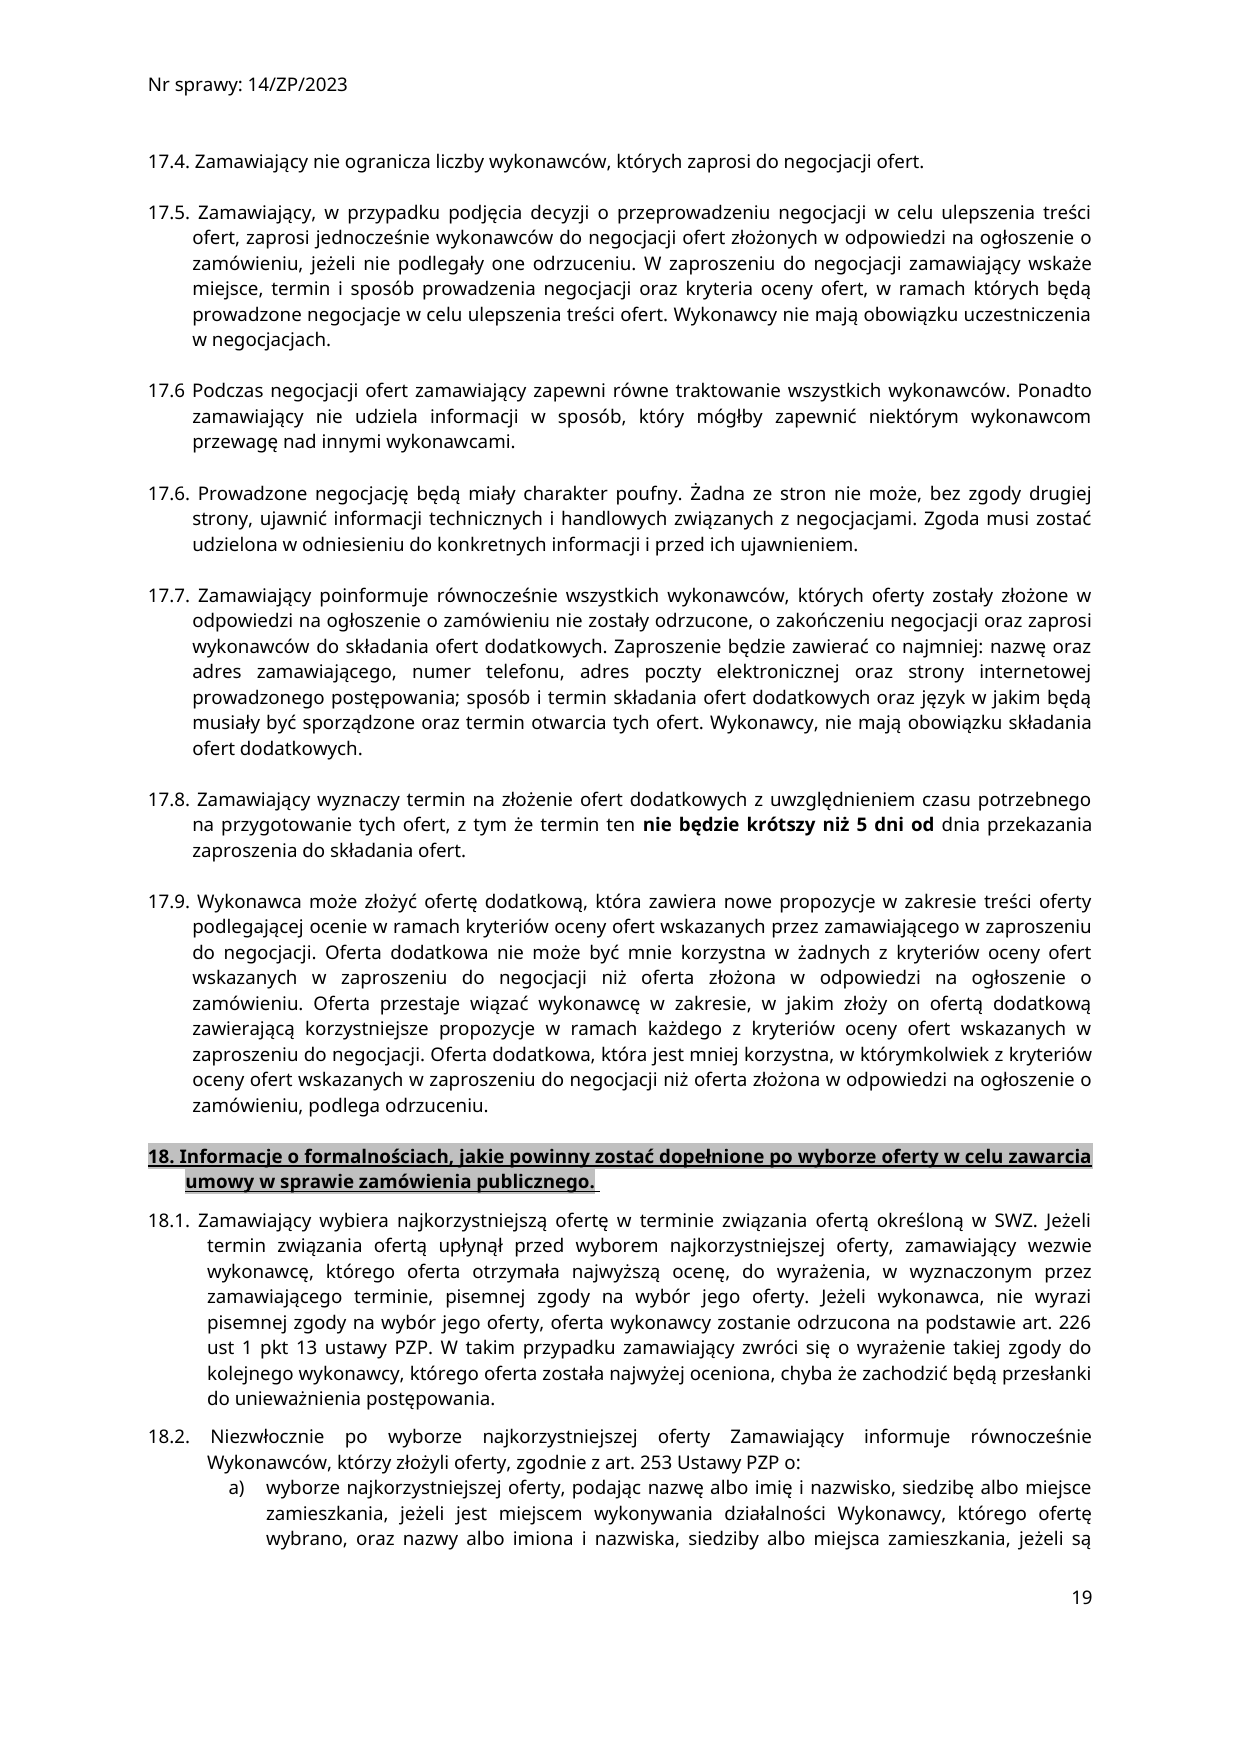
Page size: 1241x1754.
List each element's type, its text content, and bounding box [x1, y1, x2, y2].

text 17.7. Zamawiający poinformuje równocześnie wszystkich wykonawców, których oferty zostały złożone w odpowiedzi na ogłoszenie o zamówieniu nie zostały odrzucone, o zakończeniu negocjacji oraz zaprosi wykonawców do składania ofert dodatkowych. Zaproszenie będzie zawierać co najmniej: nazwę oraz adres zamawiającego, numer telefonu, adres poczty elektronicznej oraz strony internetowej prowadzonego postępowania; sposób i termin składania ofert dodatkowych oraz język w jakim będą musiały być sporządzone oraz termin otwarcia tych ofert. Wykonawcy, nie mają obowiązku składania ofert dodatkowych. [148, 582, 1093, 761]
text 17.8. Zamawiający wyznaczy termin na złożenie ofert dodatkowych z uwzględnieniem czasu potrzebnego na przygotowanie tych ofert, z tym że termin ten nie będzie krótszy niż 5 dni od dnia przekazania zaproszenia do składania ofert. [148, 786, 1093, 863]
text 18. Informacje o formalnościach, jakie powinny zostać dopełnione po wyborze oferty w celu zawarcia umowy w sprawie zamówienia publicznego. [148, 1143, 1093, 1194]
text 17.6 Podczas negocjacji ofert zamawiający zapewni równe traktowanie wszystkich wykonawców. Ponadto zamawiający nie udziela informacji w sposób, który mógłby zapewnić niektórym wykonawcom przewagę nad innymi wykonawcami. [148, 378, 1093, 454]
text 17.9. Wykonawca może złożyć ofertę dodatkową, która zawiera nowe propozycje w zakresie treści oferty podlegającej ocenie w ramach kryteriów oceny ofert wskazanych przez zamawiającego w zaproszeniu do negocjacji. Oferta dodatkowa nie może być mnie korzystna w żadnych z kryteriów oceny ofert wskazanych w zaproszeniu do negocjacji niż oferta złożona w odpowiedzi na ogłoszenie o zamówieniu. Oferta przestaje wiązać wykonawcę w zakresie, w jakim złoży on ofertą dodatkową zawierającą korzystniejsze propozycje w ramach każdego z kryteriów oceny ofert wskazanych w zaproszeniu do negocjacji. Oferta dodatkowa, która jest mniej korzystna, w którymkolwiek z kryteriów oceny ofert wskazanych w zaproszeniu do negocjacji niż oferta złożona w odpowiedzi na ogłoszenie o zamówieniu, podlega odrzuceniu. [148, 888, 1093, 1118]
text 18.1. Zamawiający wybiera najkorzystniejszą ofertę w terminie związania ofertą określoną w SWZ. Jeżeli termin związania ofertą upłynął przed wyborem najkorzystniejszej oferty, zamawiający wezwie wykonawcę, którego oferta otrzymała najwyższą ocenę, do wyrażenia, w wyznaczonym przez zamawiającego terminie, pisemnej zgody na wybór jego oferty. Jeżeli wykonawca, nie wyrazi pisemnej zgody na wybór jego oferty, oferta wykonawcy zostanie odrzucona na podstawie art. 226 ust 1 pkt 13 ustawy PZP. W takim przypadku zamawiający zwróci się o wyrażenie takiej zgody do kolejnego wykonawcy, którego oferta została najwyżej oceniona, chyba że zachodzić będą przesłanki do unieważnienia postępowania. [148, 1207, 1093, 1411]
list wyborze najkorzystniejszej oferty, podając nazwę albo imię i nazwisko, siedzibę albo miejsce zamieszkania, jeżeli jest miejscem wykonywania działalności Wykonawcy, którego ofertę wybrano, oraz nazwy albo imiona i nazwiska, siedziby albo miejsca zamieszkania, jeżeli są [228, 1474, 1093, 1551]
text 17.6. Prowadzone negocjację będą miały charakter poufny. Żadna ze stron nie może, bez zgody drugiej strony, ujawnić informacji technicznych i handlowych związanych z negocjacjami. Zgoda musi zostać udzielona w odniesieniu do konkretnych informacji i przed ich ujawnieniem. [148, 480, 1093, 556]
text 17.5. Zamawiający, w przypadku podjęcia decyzji o przeprowadzeniu negocjacji w celu ulepszenia treści ofert, zaprosi jednocześnie wykonawców do negocjacji ofert złożonych w odpowiedzi na ogłoszenie o zamówieniu, jeżeli nie podlegały one odrzuceniu. W zaproszeniu do negocjacji zamawiający wskaże miejsce, termin i sposób prowadzenia negocjacji oraz kryteria oceny ofert, w ramach których będą prowadzone negocjacje w celu ulepszenia treści ofert. Wykonawcy nie mają obowiązku uczestniczenia w negocjacjach. [148, 199, 1093, 352]
text 18.2. Niezwłocznie po wyborze najkorzystniejszej oferty Zamawiający informuje równocześnie Wykonawców, którzy złożyli oferty, zgodnie z art. 253 Ustawy PZP o: [148, 1423, 1093, 1474]
text 17.4. Zamawiający nie ogranicza liczby wykonawców, których zaprosi do negocjacji ofert. [148, 148, 1093, 173]
